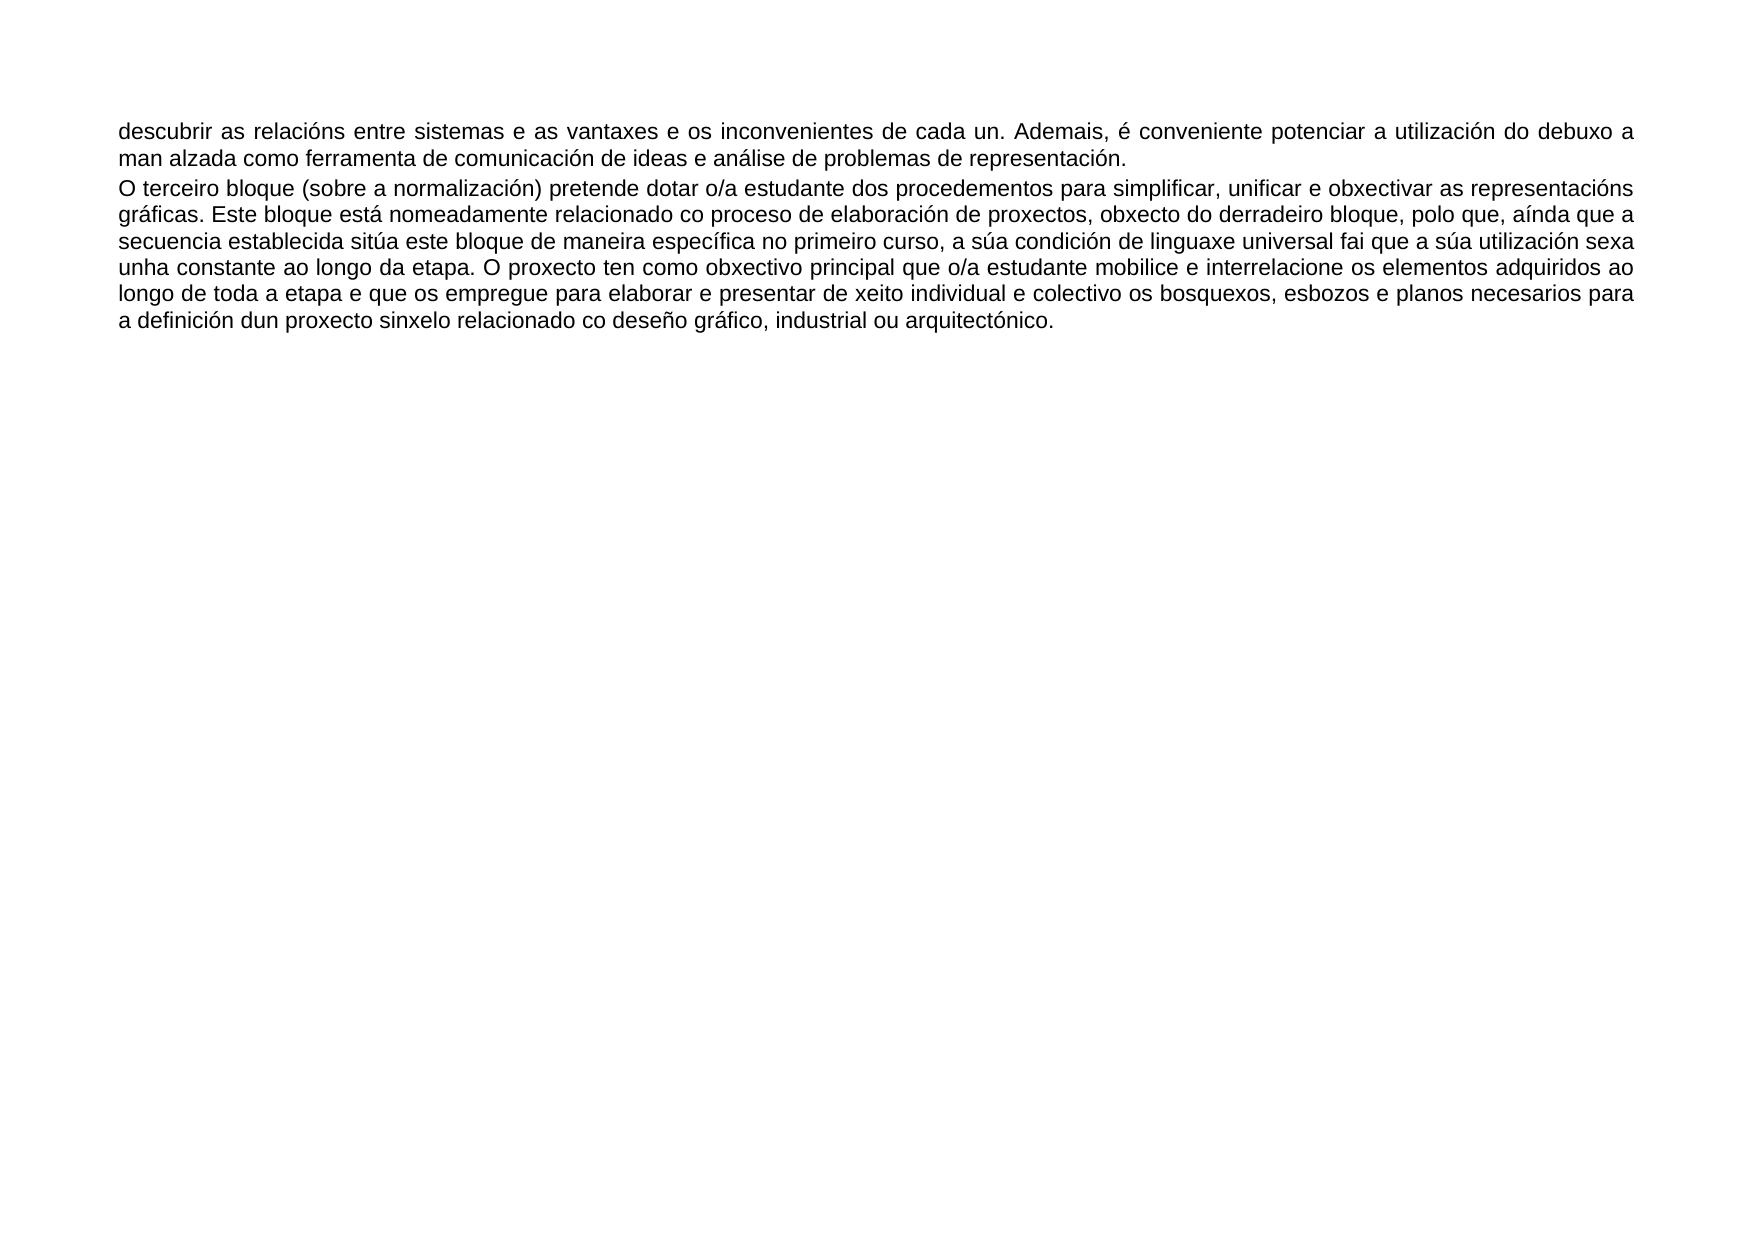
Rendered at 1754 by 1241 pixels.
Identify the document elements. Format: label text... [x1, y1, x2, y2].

text O terceiro bloque (sobre a normalización) pretende dotar o/a estudante dos procedementos para simplificar, unificar e obxectivar as representacións gráficas. Este bloque está nomeadamente relacionado co proceso de elaboración de proxectos, obxecto do derradeiro bloque, polo que, aínda que a secuencia establecida sitúa este bloque de maneira específica no primeiro curso, a súa condición de linguaxe universal fai que a súa utilización sexa unha constante ao longo da etapa. O proxecto ten como obxectivo principal que o/a estudante mobilice e interrelacione os elementos adquiridos ao longo de toda a etapa e que os empregue para elaborar e presentar de xeito individual e colectivo os bosquexos, esbozos e planos necesarios para a definición dun proxecto sinxelo relacionado co deseño gráfico, industrial ou arquitectónico. [118, 175, 1636, 333]
text descubrir as relacións entre sistemas e as vantaxes e os inconvenientes de cada un. Ademais, é conveniente potenciar a utilización do debuxo a man alzada como ferramenta de comunicación de ideas e análise de problemas de representación. [118, 118, 1636, 171]
